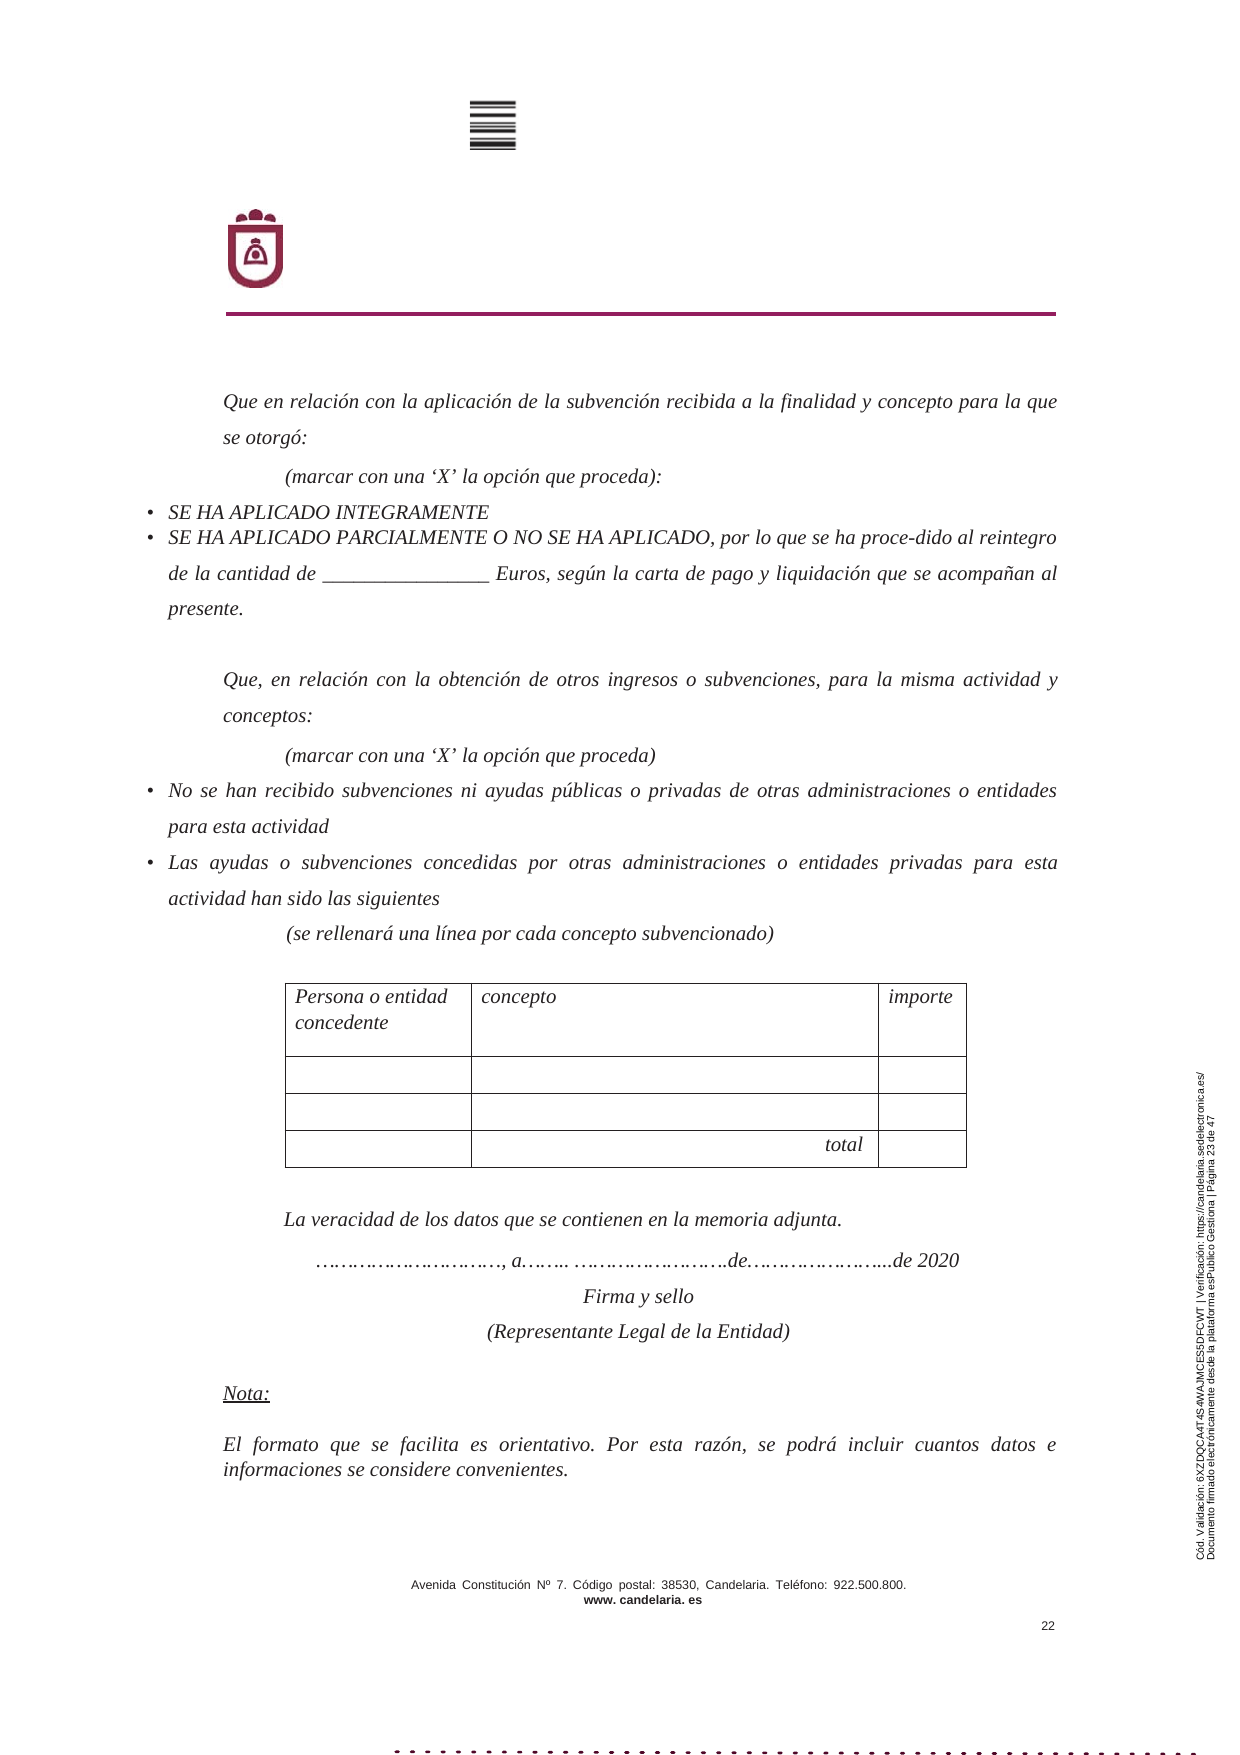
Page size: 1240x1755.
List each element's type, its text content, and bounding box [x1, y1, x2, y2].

table_cell [472, 1094, 878, 1130]
table_header Persona o entidad concedente [286, 984, 471, 1056]
table_cell [879, 1057, 966, 1093]
table_cell total [472, 1131, 878, 1167]
table_cell [879, 1131, 966, 1167]
list No se han recibido subvenciones ni ayudas públicas o privadas de otras administraciones o entidades para esta actividad [146, 778, 1061, 838]
table_header importe [879, 984, 966, 1056]
text (se rellenará una línea por cada concepto subvencionado) [286, 921, 1061, 945]
table_cell [286, 1131, 471, 1167]
table_cell [472, 1057, 878, 1093]
text (marcar con una ‘X’ la opción que proceda): [285, 464, 1062, 488]
table_cell [286, 1057, 471, 1093]
text (Representante Legal de la Entidad) [218, 1319, 1066, 1343]
text El formato que se facilita es orientativo. Por esta razón, se podrá incluir cuantos datos e informaciones se considere convenientes. [223, 1432, 1061, 1481]
text Que en relación con la aplicación de la subvención recibida a la finalidad y concepto para la que se otorgó: [223, 389, 1061, 449]
table_cell [879, 1094, 966, 1130]
text …………………………, a…….. …………………….de…………………...de 2020 [217, 1248, 1066, 1272]
text (marcar con una ‘X’ la opción que proceda) [285, 743, 1062, 767]
text La veracidad de los datos que se contienen en la memoria adjunta. [168, 1204, 1066, 1232]
list SE HA APLICADO PARCIALMENTE O NO SE HA APLICADO, por lo que se ha proce-dido al reintegro de la cantidad de ________________ Euros, según la carta de pago y liquidación que se acompañan al presente. [146, 525, 1061, 620]
table_header concepto [472, 984, 878, 1056]
text Firma y sello [218, 1284, 1066, 1308]
list SE HA APLICADO INTEGRAMENTE [146, 500, 1061, 524]
text Nota: [223, 1380, 1066, 1404]
list Las ayudas o subvenciones concedidas por otras administraciones o entidades privadas para esta actividad han sido las siguientes [146, 850, 1061, 909]
text Que, en relación con la obtención de otros ingresos o subvenciones, para la misma actividad y conceptos: [223, 667, 1061, 727]
table_cell [286, 1094, 471, 1130]
